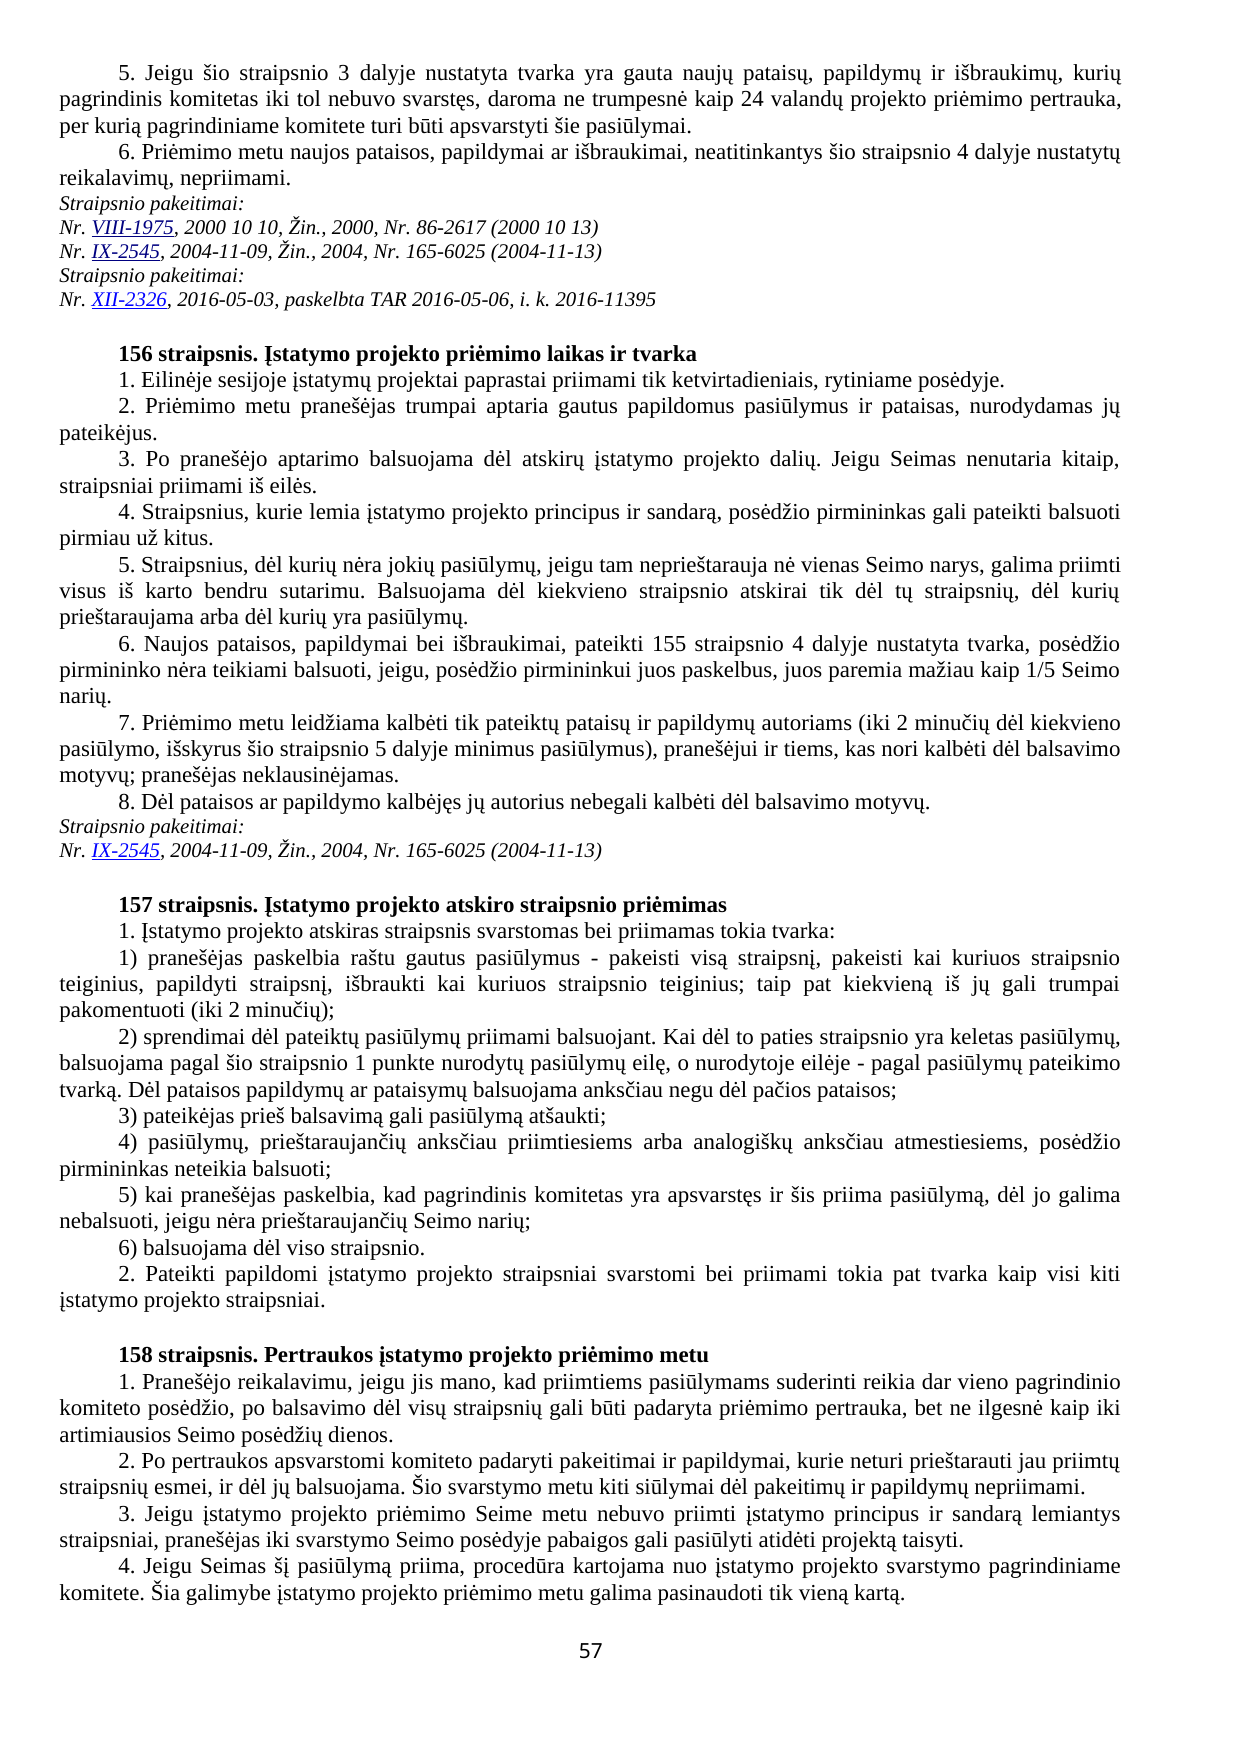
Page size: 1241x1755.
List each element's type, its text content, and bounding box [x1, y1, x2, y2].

text Straipsnio pakeitimai: [59, 191, 1122, 215]
text 2. Po pertraukos apsvarstomi komiteto padaryti pakeitimai ir papildymai, kurie neturi prieštarauti jau priimtų straipsnių esmei, ir dėl jų balsuojama. Šio svarstymo metu kiti siūlymai dėl pakeitimų ir papildymų nepriimami. [59, 1447, 1122, 1500]
text 158 straipsnis. Pertraukos įstatymo projekto priėmimo metu [59, 1342, 1122, 1368]
text 3) pateikėjas prieš balsavimą gali pasiūlymą atšaukti; [59, 1102, 1122, 1128]
text 6. Priėmimo metu naujos pataisos, papildymai ar išbraukimai, neatitinkantys šio straipsnio 4 dalyje nustatytų reikalavimų, nepriimami. [59, 138, 1122, 191]
text 4. Straipsnius, kurie lemia įstatymo projekto principus ir sandarą, posėdžio pirmininkas gali pateikti balsuoti pirmiau už kitus. [59, 498, 1122, 551]
text 8. Dėl pataisos ar papildymo kalbėjęs jų autorius nebegali kalbėti dėl balsavimo motyvų. [59, 788, 1122, 814]
text 2. Priėmimo metu pranešėjas trumpai aptaria gautus papildomus pasiūlymus ir pataisas, nurodydamas jų pateikėjus. [59, 393, 1122, 445]
text 1. Eilinėje sesijoje įstatymų projektai paprastai priimami tik ketvirtadieniais, rytiniame posėdyje. [59, 366, 1122, 393]
text 5) kai pranešėjas paskelbia, kad pagrindinis komitetas yra apsvarstęs ir šis priima pasiūlymą, dėl jo galima nebalsuoti, jeigu nėra prieštaraujančių Seimo narių; [59, 1181, 1122, 1234]
text 3. Po pranešėjo aptarimo balsuojama dėl atskirų įstatymo projekto dalių. Jeigu Seimas nenutaria kitaip, straipsniai priimami iš eilės. [59, 445, 1122, 498]
text 1) pranešėjas paskelbia raštu gautus pasiūlymus - pakeisti visą straipsnį, pakeisti kai kuriuos straipsnio teiginius, papildyti straipsnį, išbraukti kai kuriuos straipsnio teiginius; taip pat kiekvieną iš jų gali trumpai pakomentuoti (iki 2 minučių); [59, 944, 1122, 1023]
text 5. Straipsnius, dėl kurių nėra jokių pasiūlymų, jeigu tam neprieštarauja nė vienas Seimo narys, galima priimti visus iš karto bendru sutarimu. Balsuojama dėl kiekvieno straipsnio atskirai tik dėl tų straipsnių, dėl kurių prieštaraujama arba dėl kurių yra pasiūlymų. [59, 551, 1122, 630]
text 2) sprendimai dėl pateiktų pasiūlymų priimami balsuojant. Kai dėl to paties straipsnio yra keletas pasiūlymų, balsuojama pagal šio straipsnio 1 punkte nurodytų pasiūlymų eilę, o nurodytoje eilėje - pagal pasiūlymų pateikimo tvarką. Dėl pataisos papildymų ar pataisymų balsuojama anksčiau negu dėl pačios pataisos; [59, 1023, 1122, 1102]
text Nr. IX-2545, 2004-11-09, Žin., 2004, Nr. 165-6025 (2004-11-13) [59, 239, 1122, 263]
text Straipsnio pakeitimai: [59, 263, 1122, 287]
text Nr. IX-2545, 2004-11-09, Žin., 2004, Nr. 165-6025 (2004-11-13) [59, 838, 1122, 862]
text Straipsnio pakeitimai: [59, 814, 1122, 838]
text Nr. XII-2326, 2016-05-03, paskelbta TAR 2016-05-06, i. k. 2016-11395 [59, 287, 1122, 311]
text 1. Įstatymo projekto atskiras straipsnis svarstomas bei priimamas tokia tvarka: [59, 917, 1122, 944]
text 7. Priėmimo metu leidžiama kalbėti tik pateiktų pataisų ir papildymų autoriams (iki 2 minučių dėl kiekvieno pasiūlymo, išskyrus šio straipsnio 5 dalyje minimus pasiūlymus), pranešėjui ir tiems, kas nori kalbėti dėl balsavimo motyvų; pranešėjas neklausinėjamas. [59, 709, 1122, 788]
text Nr. VIII-1975, 2000 10 10, Žin., 2000, Nr. 86-2617 (2000 10 13) [59, 215, 1122, 239]
text 2. Pateikti papildomi įstatymo projekto straipsniai svarstomi bei priimami tokia pat tvarka kaip visi kiti įstatymo projekto straipsniai. [59, 1260, 1122, 1313]
text 3. Jeigu įstatymo projekto priėmimo Seime metu nebuvo priimti įstatymo principus ir sandarą lemiantys straipsniai, pranešėjas iki svarstymo Seimo posėdyje pabaigos gali pasiūlyti atidėti projektą taisyti. [59, 1500, 1122, 1552]
text 4) pasiūlymų, prieštaraujančių anksčiau priimtiesiems arba analogiškų anksčiau atmestiesiems, posėdžio pirmininkas neteikia balsuoti; [59, 1128, 1122, 1181]
text 1. Pranešėjo reikalavimu, jeigu jis mano, kad priimtiems pasiūlymams suderinti reikia dar vieno pagrindinio komiteto posėdžio, po balsavimo dėl visų straipsnių gali būti padaryta priėmimo pertrauka, bet ne ilgesnė kaip iki artimiausios Seimo posėdžių dienos. [59, 1368, 1122, 1447]
text 5. Jeigu šio straipsnio 3 dalyje nustatyta tvarka yra gauta naujų pataisų, papildymų ir išbraukimų, kurių pagrindinis komitetas iki tol nebuvo svarstęs, daroma ne trumpesnė kaip 24 valandų projekto priėmimo pertrauka, per kurią pagrindiniame komitete turi būti apsvarstyti šie pasiūlymai. [59, 59, 1122, 138]
text 4. Jeigu Seimas šį pasiūlymą priima, procedūra kartojama nuo įstatymo projekto svarstymo pagrindiniame komitete. Šia galimybe įstatymo projekto priėmimo metu galima pasinaudoti tik vieną kartą. [59, 1552, 1122, 1605]
text 156 straipsnis. Įstatymo projekto priėmimo laikas ir tvarka [59, 340, 1122, 366]
text 6. Naujos pataisos, papildymai bei išbraukimai, pateikti 155 straipsnio 4 dalyje nustatyta tvarka, posėdžio pirmininko nėra teikiami balsuoti, jeigu, posėdžio pirmininkui juos paskelbus, juos paremia mažiau kaip 1/5 Seimo narių. [59, 630, 1122, 709]
text 6) balsuojama dėl viso straipsnio. [59, 1234, 1122, 1260]
text 157 straipsnis. Įstatymo projekto atskiro straipsnio priėmimas [59, 891, 1122, 917]
